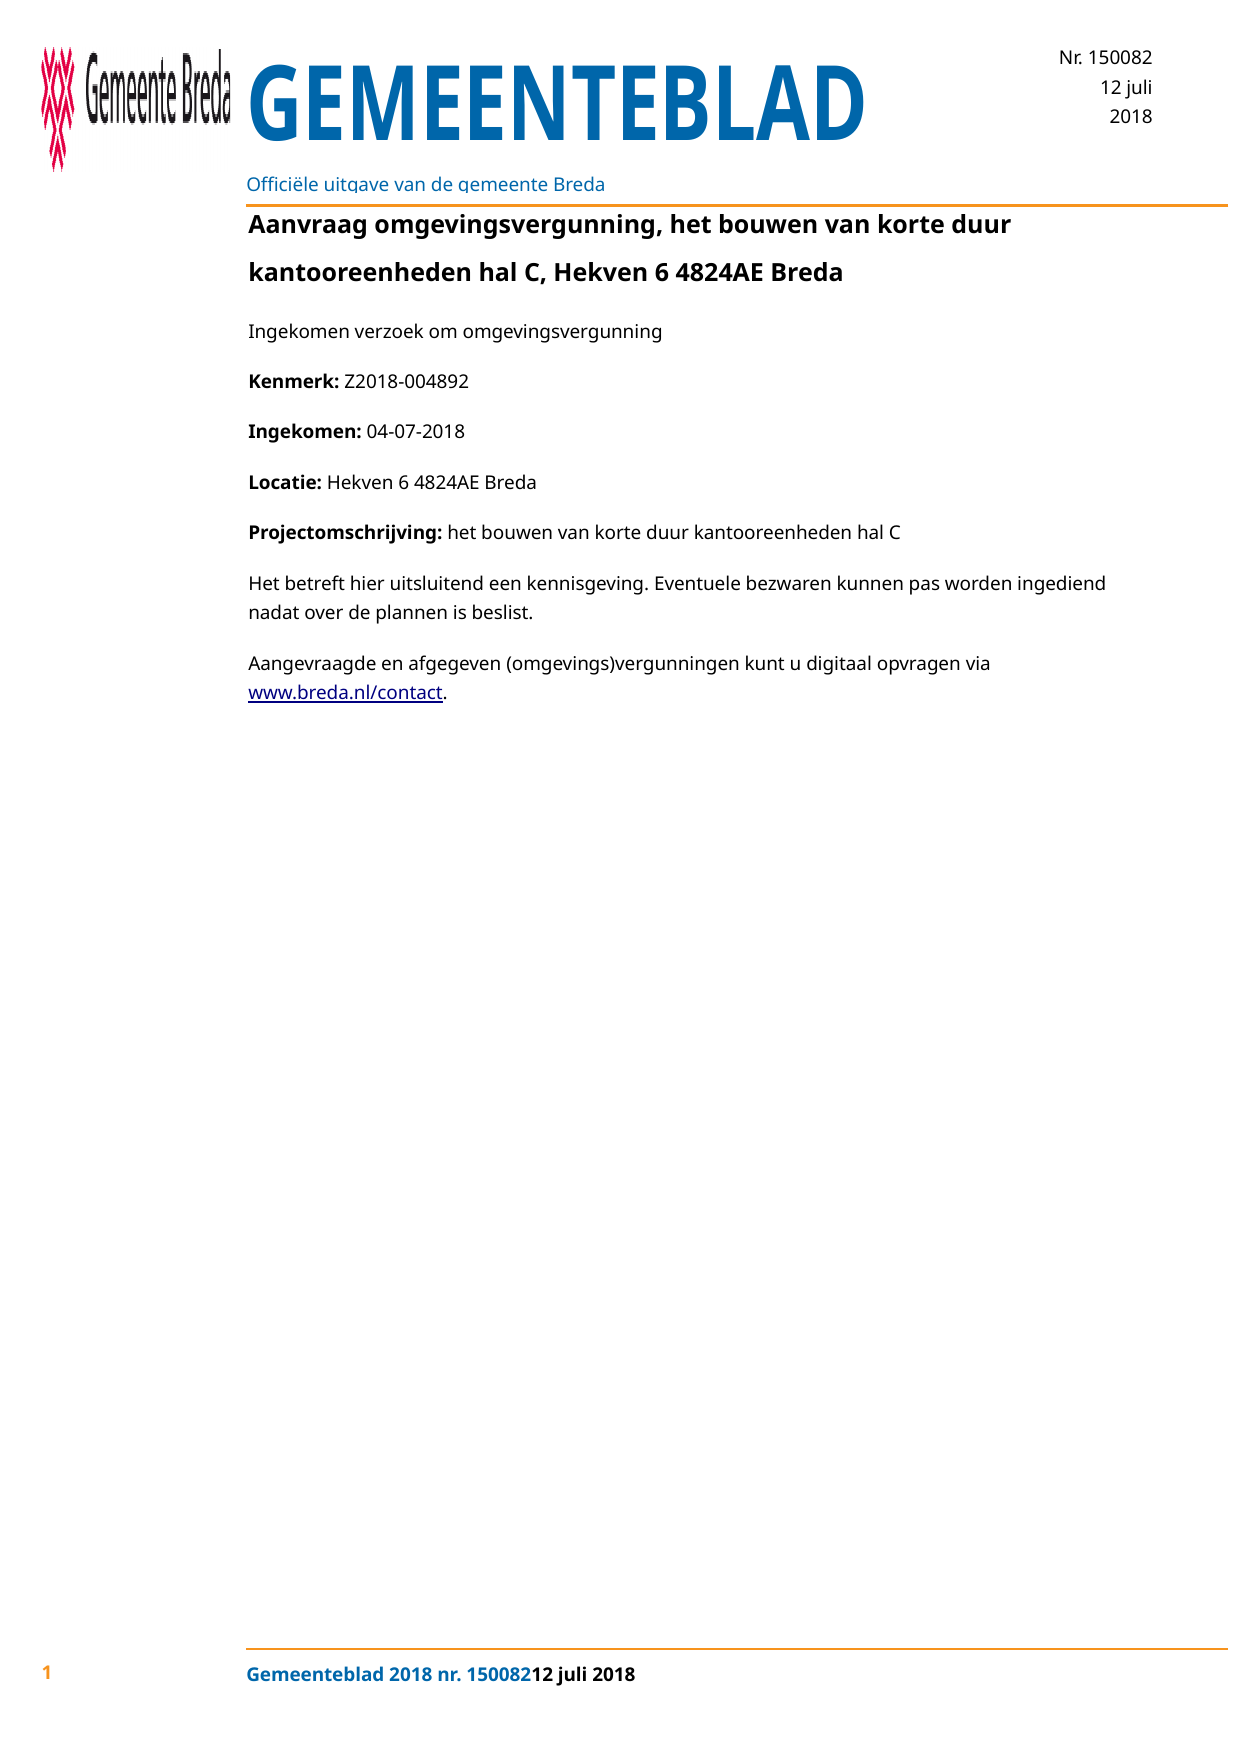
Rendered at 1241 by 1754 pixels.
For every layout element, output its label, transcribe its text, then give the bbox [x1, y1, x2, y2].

text Aanvraag omgevingsvergunning, het bouwen van korte duur kantooreenheden hal C, Hekven 6 4824AE Breda [248, 207, 1152, 288]
text Ingekomen verzoek om omgevingsvergunning [248, 318, 1152, 344]
picture [41, 47, 231, 172]
text Projectomschrijving: het bouwen van korte duur kantooreenheden hal C [248, 519, 1152, 545]
text Aangevraagde en afgegeven (omgevings)vergunningen kunt u digitaal opvragen via www.breda.nl/contact. [248, 650, 1152, 705]
text Ingekomen: 04-07-2018 [248, 419, 1152, 444]
text Kenmerk: Z2018-004892 [248, 368, 1152, 394]
text Locatie: Hekven 6 4824AE Breda [248, 469, 1152, 495]
text Het betreft hier uitsluitend een kennisgeving. Eventuele bezwaren kunnen pas worden ingediend nadat over de plannen is beslist. [248, 570, 1152, 625]
